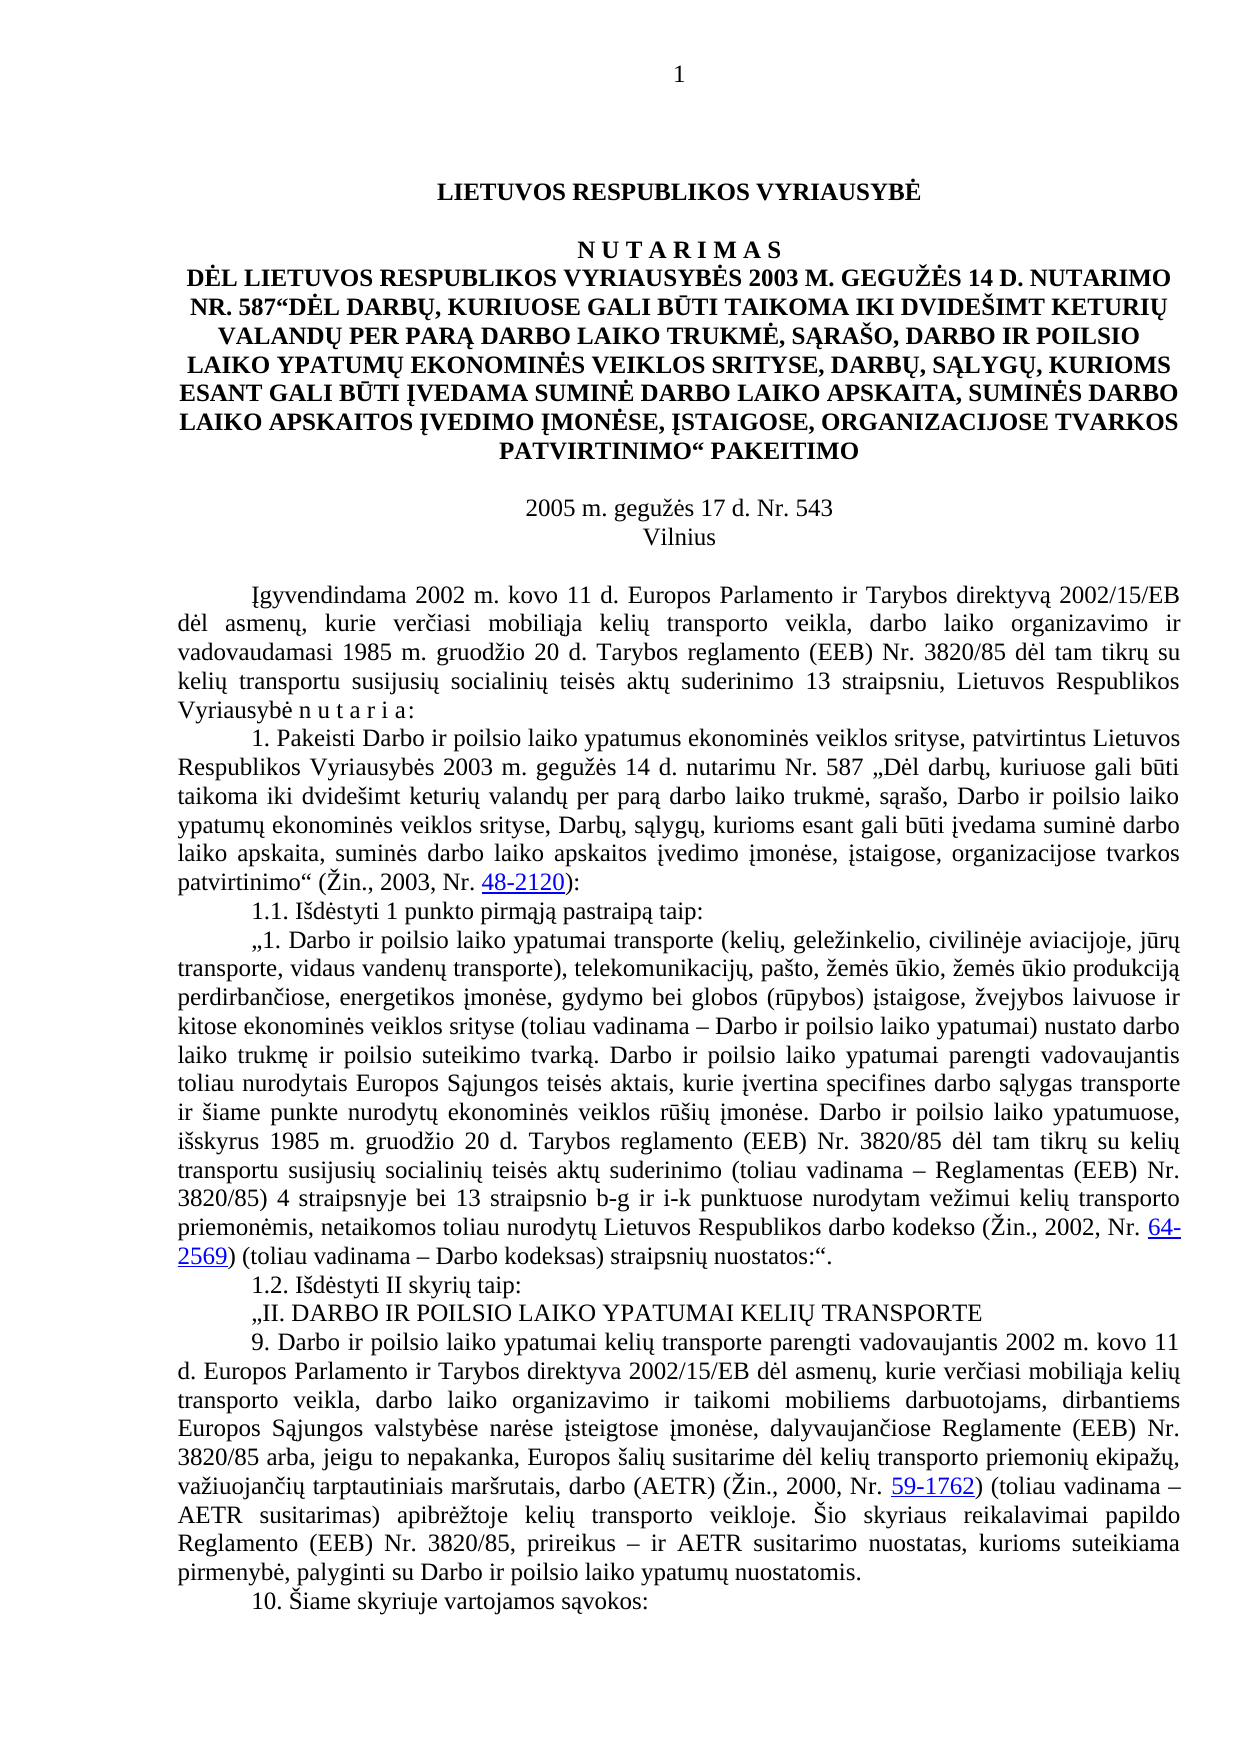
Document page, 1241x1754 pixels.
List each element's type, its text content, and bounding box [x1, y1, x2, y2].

text N U T A R I M A S [177, 235, 1181, 263]
text „1. Darbo ir poilsio laiko ypatumai transporte (kelių, geležinkelio, civilinėje aviacijoje, jūrų transporte, vidaus vandenų transporte), telekomunikacijų, pašto, žemės ūkio, žemės ūkio produkciją perdirbančiose, energetikos įmonėse, gydymo bei globos (rūpybos) įstaigose, žvejybos laivuose ir kitose ekonominės veiklos srityse (toliau vadinama – Darbo ir poilsio laiko ypatumai) nustato darbo laiko trukmę ir poilsio suteikimo tvarką. Darbo ir poilsio laiko ypatumai parengti vadovaujantis toliau nurodytais Europos Sąjungos teisės aktais, kurie įvertina specifines darbo sąlygas transporte ir šiame punkte nurodytų ekonominės veiklos rūšių įmonėse. Darbo ir poilsio laiko ypatumuose, išskyrus 1985 m. gruodžio 20 d. Tarybos reglamento (EEB) Nr. 3820/85 dėl tam tikrų su kelių transportu susijusių socialinių teisės aktų suderinimo (toliau vadinama – Reglamentas (EEB) Nr. 3820/85) 4 straipsnyje bei 13 straipsnio b-g ir i-k punktuose nurodytam vežimui kelių transporto priemonėmis, netaikomos toliau nurodytų Lietuvos Respublikos darbo kodekso (Žin., 2002, Nr. 64-2569) (toliau vadinama – Darbo kodeksas) straipsnių nuostatos:“. [177, 925, 1181, 1270]
text LIETUVOS RESPUBLIKOS VYRIAUSYBĖ [177, 177, 1181, 206]
text 2005 m. gegužės 17 d. Nr. 543 [177, 493, 1181, 522]
text 9. Darbo ir poilsio laiko ypatumai kelių transporte parengti vadovaujantis 2002 m. kovo 11 d. Europos Parlamento ir Tarybos direktyva 2002/15/EB dėl asmenų, kurie verčiasi mobiliąja kelių transporto veikla, darbo laiko organizavimo ir taikomi mobiliems darbuotojams, dirbantiems Europos Sąjungos valstybėse narėse įsteigtose įmonėse, dalyvaujančiose Reglamente (EEB) Nr. 3820/85 arba, jeigu to nepakanka, Europos šalių susitarime dėl kelių transporto priemonių ekipažų, važiuojančių tarptautiniais maršrutais, darbo (AETR) (Žin., 2000, Nr. 59-1762) (toliau vadinama – AETR susitarimas) apibrėžtoje kelių transporto veikloje. Šio skyriaus reikalavimai papildo Reglamento (EEB) Nr. 3820/85, prireikus – ir AETR susitarimo nuostatas, kurioms suteikiama pirmenybė, palyginti su Darbo ir poilsio laiko ypatumų nuostatomis. [177, 1327, 1181, 1586]
text „II. DARBO IR POILSIO LAIKO YPATUMAI KELIŲ TRANSPORTE [177, 1298, 1181, 1327]
text 10. Šiame skyriuje vartojamos sąvokos: [177, 1586, 1181, 1615]
text DĖL LIETUVOS RESPUBLIKOS VYRIAUSYBĖS 2003 M. GEGUŽĖS 14 D. NUTARIMO NR. 587“DĖL DARBŲ, KURIUOSE GALI BŪTI TAIKOMA IKI DVIDEŠIMT KETURIŲ VALANDŲ PER PARĄ DARBO LAIKO TRUKMĖ, SĄRAŠO, DARBO IR POILSIO LAIKO YPATUMŲ EKONOMINĖS VEIKLOS SRITYSE, DARBŲ, SĄLYGŲ, KURIOMS ESANT GALI BŪTI ĮVEDAMA SUMINĖ DARBO LAIKO APSKAITA, SUMINĖS DARBO LAIKO APSKAITOS ĮVEDIMO ĮMONĖSE, ĮSTAIGOSE, ORGANIZACIJOSE TVARKOS PATVIRTINIMO“ PAKEITIMO [177, 263, 1181, 465]
text 1.2. Išdėstyti II skyrių taip: [177, 1270, 1181, 1298]
text Įgyvendindama 2002 m. kovo 11 d. Europos Parlamento ir Tarybos direktyvą 2002/15/EB dėl asmenų, kurie verčiasi mobiliąja kelių transporto veikla, darbo laiko organizavimo ir vadovaudamasi 1985 m. gruodžio 20 d. Tarybos reglamento (EEB) Nr. 3820/85 dėl tam tikrų su kelių transportu susijusių socialinių teisės aktų suderinimo 13 straipsniu, Lietuvos Respublikos Vyriausybė nutaria: [177, 580, 1181, 723]
text Vilnius [177, 522, 1181, 551]
text 1.1. Išdėstyti 1 punkto pirmąją pastraipą taip: [177, 896, 1181, 925]
text 1. Pakeisti Darbo ir poilsio laiko ypatumus ekonominės veiklos srityse, patvirtintus Lietuvos Respublikos Vyriausybės 2003 m. gegužės 14 d. nutarimu Nr. 587 „Dėl darbų, kuriuose gali būti taikoma iki dvidešimt keturių valandų per parą darbo laiko trukmė, sąrašo, Darbo ir poilsio laiko ypatumų ekonominės veiklos srityse, Darbų, sąlygų, kurioms esant gali būti įvedama suminė darbo laiko apskaita, suminės darbo laiko apskaitos įvedimo įmonėse, įstaigose, organizacijose tvarkos patvirtinimo“ (Žin., 2003, Nr. 48-2120): [177, 723, 1181, 896]
